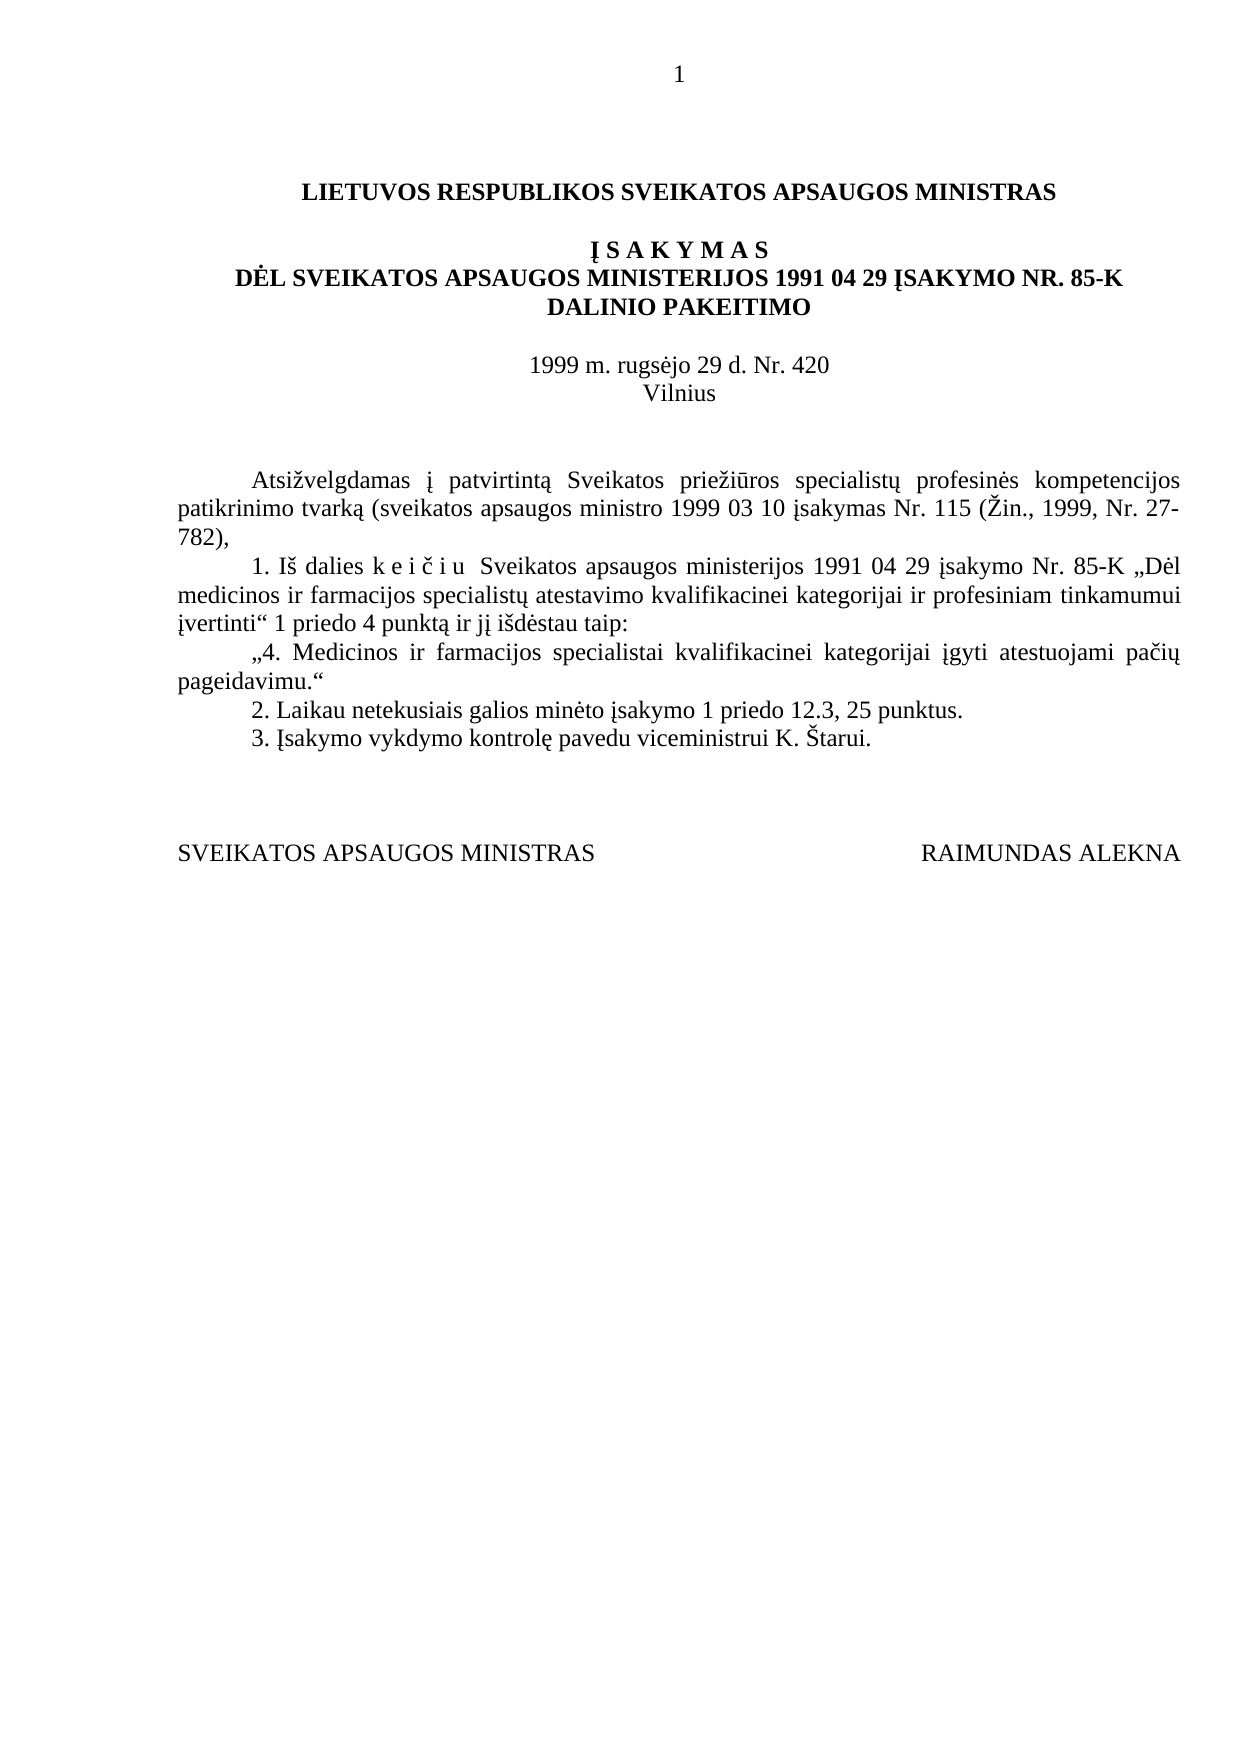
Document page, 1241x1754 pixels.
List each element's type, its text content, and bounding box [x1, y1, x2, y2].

text 2. Laikau netekusiais galios minėto įsakymo 1 priedo 12.3, 25 punktus. [177, 695, 1181, 723]
text DĖL SVEIKATOS APSAUGOS MINISTERIJOS 1991 04 29 ĮSAKYMO NR. 85-K DALINIO PAKEITIMO [177, 263, 1181, 321]
text Atsižvelgdamas į patvirtintą Sveikatos priežiūros specialistų profesinės kompetencijos patikrinimo tvarką (sveikatos apsaugos ministro 1999 03 10 įsakymas Nr. 115 (Žin., 1999, Nr. 27-782), [177, 465, 1181, 551]
text 1. Iš dalies keičiu Sveikatos apsaugos ministerijos 1991 04 29 įsakymo Nr. 85-K „Dėl medicinos ir farmacijos specialistų atestavimo kvalifikacinei kategorijai ir profesiniam tinkamumui įvertinti“ 1 priedo 4 punktą ir jį išdėstau taip: [177, 551, 1181, 637]
text „4. Medicinos ir farmacijos specialistai kvalifikacinei kategorijai įgyti atestuojami pačių pageidavimu.“ [177, 637, 1181, 695]
text Vilnius [177, 378, 1181, 407]
text 3. Įsakymo vykdymo kontrolę pavedu viceministrui K. Štarui. [177, 723, 1181, 752]
text LIETUVOS RESPUBLIKOS SVEIKATOS APSAUGOS MINISTRAS [177, 177, 1181, 206]
text 1999 m. rugsėjo 29 d. Nr. 420 [177, 350, 1181, 378]
text Į S A K Y M A S [177, 235, 1181, 263]
text SVEIKATOS APSAUGOS Ministras Raimundas Alekna [177, 838, 1181, 867]
